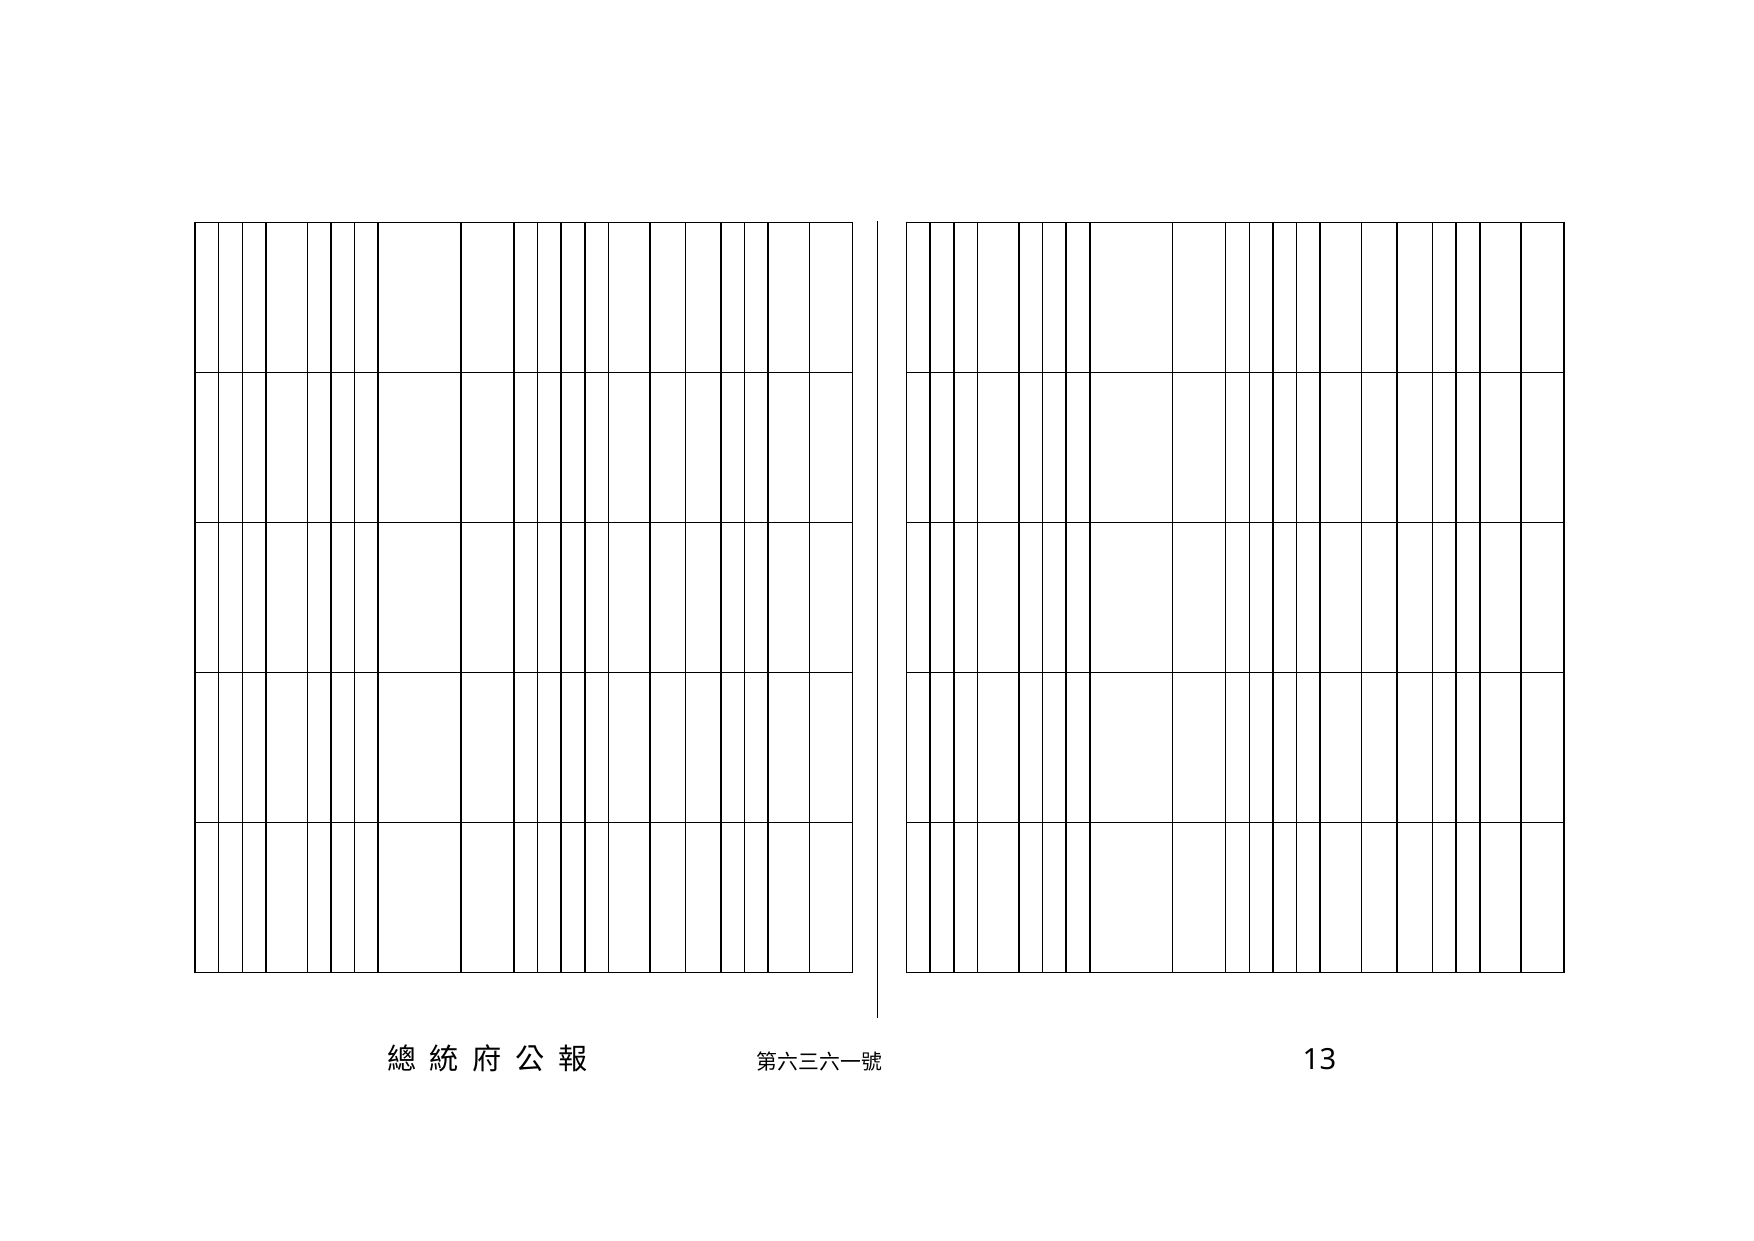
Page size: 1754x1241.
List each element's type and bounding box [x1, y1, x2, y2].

table_cell [907, 673, 929, 822]
table_cell [1250, 223, 1272, 372]
table_cell [1091, 673, 1172, 822]
table_cell [686, 673, 720, 822]
table_cell [609, 373, 649, 522]
table_cell [978, 223, 1018, 372]
table_cell [538, 223, 560, 372]
table_cell [332, 673, 354, 822]
table_cell [1250, 673, 1272, 822]
table_cell [1398, 523, 1432, 672]
table_cell [586, 823, 608, 972]
table_cell [355, 373, 377, 522]
table_cell [586, 523, 608, 672]
table_cell [562, 373, 584, 522]
table_cell [332, 223, 354, 372]
table_cell [769, 223, 809, 372]
table_cell [1433, 373, 1455, 522]
table_cell [1226, 373, 1249, 522]
table_cell [267, 223, 307, 372]
table_cell [308, 373, 330, 522]
table_cell [1522, 373, 1563, 522]
table_cell [651, 373, 685, 522]
table_cell [379, 223, 460, 372]
table_cell [243, 223, 265, 372]
table_cell [355, 223, 377, 372]
table_cell [1522, 223, 1563, 372]
table_cell [931, 223, 953, 372]
table_cell [586, 373, 608, 522]
table_cell [907, 373, 929, 522]
table_cell [745, 523, 767, 672]
table_cell [1457, 823, 1479, 972]
table_cell [332, 823, 354, 972]
table_cell [308, 673, 330, 822]
table_cell [955, 823, 977, 972]
table_cell [1522, 523, 1563, 672]
table_cell [538, 673, 560, 822]
table_cell [196, 373, 218, 522]
table_cell [1457, 223, 1479, 372]
table_cell [609, 823, 649, 972]
table_cell [810, 523, 852, 672]
table_cell [219, 823, 242, 972]
table_cell [1091, 373, 1172, 522]
table_cell [515, 523, 537, 672]
table_cell [1362, 223, 1396, 372]
table_cell [1067, 373, 1089, 522]
table_cell [1173, 823, 1225, 972]
table_cell [686, 223, 720, 372]
table_cell [1067, 673, 1089, 822]
table_cell [462, 673, 513, 822]
table_cell [1457, 373, 1479, 522]
table_cell [1297, 373, 1319, 522]
table_cell [462, 823, 513, 972]
table_cell [1321, 673, 1361, 822]
table_cell [379, 673, 460, 822]
table_cell [1043, 673, 1065, 822]
table_cell [609, 673, 649, 822]
table_cell [1043, 523, 1065, 672]
table_cell [1020, 823, 1042, 972]
table_cell [1043, 823, 1065, 972]
table_cell [538, 823, 560, 972]
table_cell [1020, 373, 1042, 522]
table_cell [267, 373, 307, 522]
table_cell [1274, 523, 1296, 672]
table_cell [1433, 523, 1455, 672]
table_cell [219, 373, 242, 522]
table_cell [267, 823, 307, 972]
table_cell [978, 523, 1018, 672]
table_cell [1457, 673, 1479, 822]
table_cell [810, 823, 852, 972]
table_cell [1321, 823, 1361, 972]
table_cell [1398, 223, 1432, 372]
table_cell [722, 373, 744, 522]
table_cell [1067, 523, 1089, 672]
table_cell [243, 673, 265, 822]
table_cell [769, 373, 809, 522]
table_cell [355, 523, 377, 672]
table_cell [1321, 223, 1361, 372]
table_cell [1250, 373, 1272, 522]
table_cell [769, 823, 809, 972]
table_cell [267, 523, 307, 672]
table_cell [722, 823, 744, 972]
table_cell [1297, 673, 1319, 822]
table_cell [562, 523, 584, 672]
table_cell [515, 673, 537, 822]
table_cell [1173, 373, 1225, 522]
table_cell [515, 223, 537, 372]
table_cell [1020, 673, 1042, 822]
table_cell [686, 373, 720, 522]
table_cell [1362, 523, 1396, 672]
table_cell [722, 223, 744, 372]
table_cell [745, 223, 767, 372]
table_cell [1173, 673, 1225, 822]
table_cell [1481, 523, 1520, 672]
table_cell [196, 523, 218, 672]
table_cell [955, 223, 977, 372]
table_cell [1274, 373, 1296, 522]
table_cell [1274, 823, 1296, 972]
table_cell [931, 373, 953, 522]
table_cell [462, 223, 513, 372]
table_cell [955, 673, 977, 822]
table_cell [1321, 523, 1361, 672]
table_cell [1398, 823, 1432, 972]
table_cell [1362, 373, 1396, 522]
table_cell [1091, 223, 1172, 372]
table_cell [1398, 673, 1432, 822]
table_cell [1481, 673, 1520, 822]
table_cell [1274, 673, 1296, 822]
table_cell [1226, 523, 1249, 672]
table_cell [1043, 223, 1065, 372]
table_cell [745, 823, 767, 972]
table_cell [1481, 373, 1520, 522]
table_cell [955, 523, 977, 672]
table_cell [332, 523, 354, 672]
table_cell [1250, 823, 1272, 972]
table_cell [196, 823, 218, 972]
table_cell [651, 223, 685, 372]
table_cell [931, 823, 953, 972]
table_cell [515, 373, 537, 522]
table_cell [1274, 223, 1296, 372]
table_cell [515, 823, 537, 972]
table_cell [1297, 523, 1319, 672]
table_cell [355, 823, 377, 972]
table_cell [810, 223, 852, 372]
table_cell [379, 523, 460, 672]
table_cell [462, 523, 513, 672]
table_cell [1362, 673, 1396, 822]
table_cell [810, 673, 852, 822]
table_cell [1481, 823, 1520, 972]
table_cell [1173, 223, 1225, 372]
table_cell [243, 523, 265, 672]
table_cell [586, 673, 608, 822]
table_cell [1362, 823, 1396, 972]
table_cell [1020, 223, 1042, 372]
table_cell [538, 523, 560, 672]
table_cell [1250, 523, 1272, 672]
table_cell [1226, 673, 1249, 822]
table_cell [219, 673, 242, 822]
table_cell [686, 523, 720, 672]
table_cell [1433, 673, 1455, 822]
table_cell [745, 673, 767, 822]
table_cell [651, 523, 685, 672]
table_cell [931, 673, 953, 822]
table_cell [907, 223, 929, 372]
table_cell [219, 523, 242, 672]
table_cell [1321, 373, 1361, 522]
table_cell [586, 223, 608, 372]
table_cell [722, 523, 744, 672]
table_cell [955, 373, 977, 522]
table_cell [1067, 823, 1089, 972]
table_cell [1226, 823, 1249, 972]
table_cell [978, 673, 1018, 822]
table_cell [243, 823, 265, 972]
table_cell [931, 523, 953, 672]
table_cell [745, 373, 767, 522]
table_cell [332, 373, 354, 522]
table_cell [1226, 223, 1249, 372]
table_cell [355, 673, 377, 822]
table_cell [1481, 223, 1520, 372]
table_cell [196, 673, 218, 822]
table_cell [1043, 373, 1065, 522]
table_cell [1433, 223, 1455, 372]
table_cell [1433, 823, 1455, 972]
table_cell [769, 673, 809, 822]
table_cell [562, 223, 584, 372]
table_cell [810, 373, 852, 522]
table_cell [196, 223, 218, 372]
table_cell [462, 373, 513, 522]
table_cell [651, 673, 685, 822]
table_cell [769, 523, 809, 672]
table_cell [1457, 523, 1479, 672]
table_cell [1297, 823, 1319, 972]
table_cell [978, 823, 1018, 972]
table_cell [1522, 673, 1563, 822]
table_cell [562, 823, 584, 972]
table_cell [1091, 523, 1172, 672]
table_cell [609, 523, 649, 672]
table_cell [1297, 223, 1319, 372]
table_cell [562, 673, 584, 822]
table_cell [609, 223, 649, 372]
table_cell [722, 673, 744, 822]
table_cell [1173, 523, 1225, 672]
table_cell [379, 823, 460, 972]
table_cell [907, 523, 929, 672]
table_cell [538, 373, 560, 522]
table_cell [1522, 823, 1563, 972]
table_cell [379, 373, 460, 522]
table_cell [308, 223, 330, 372]
table_cell [219, 223, 242, 372]
table_cell [1020, 523, 1042, 672]
table_cell [267, 673, 307, 822]
table_cell [1067, 223, 1089, 372]
table_cell [1398, 373, 1432, 522]
table_cell [308, 823, 330, 972]
table_cell [651, 823, 685, 972]
table_cell [1091, 823, 1172, 972]
table_cell [686, 823, 720, 972]
table_cell [308, 523, 330, 672]
table_cell [907, 823, 929, 972]
table_cell [243, 373, 265, 522]
table_cell [978, 373, 1018, 522]
